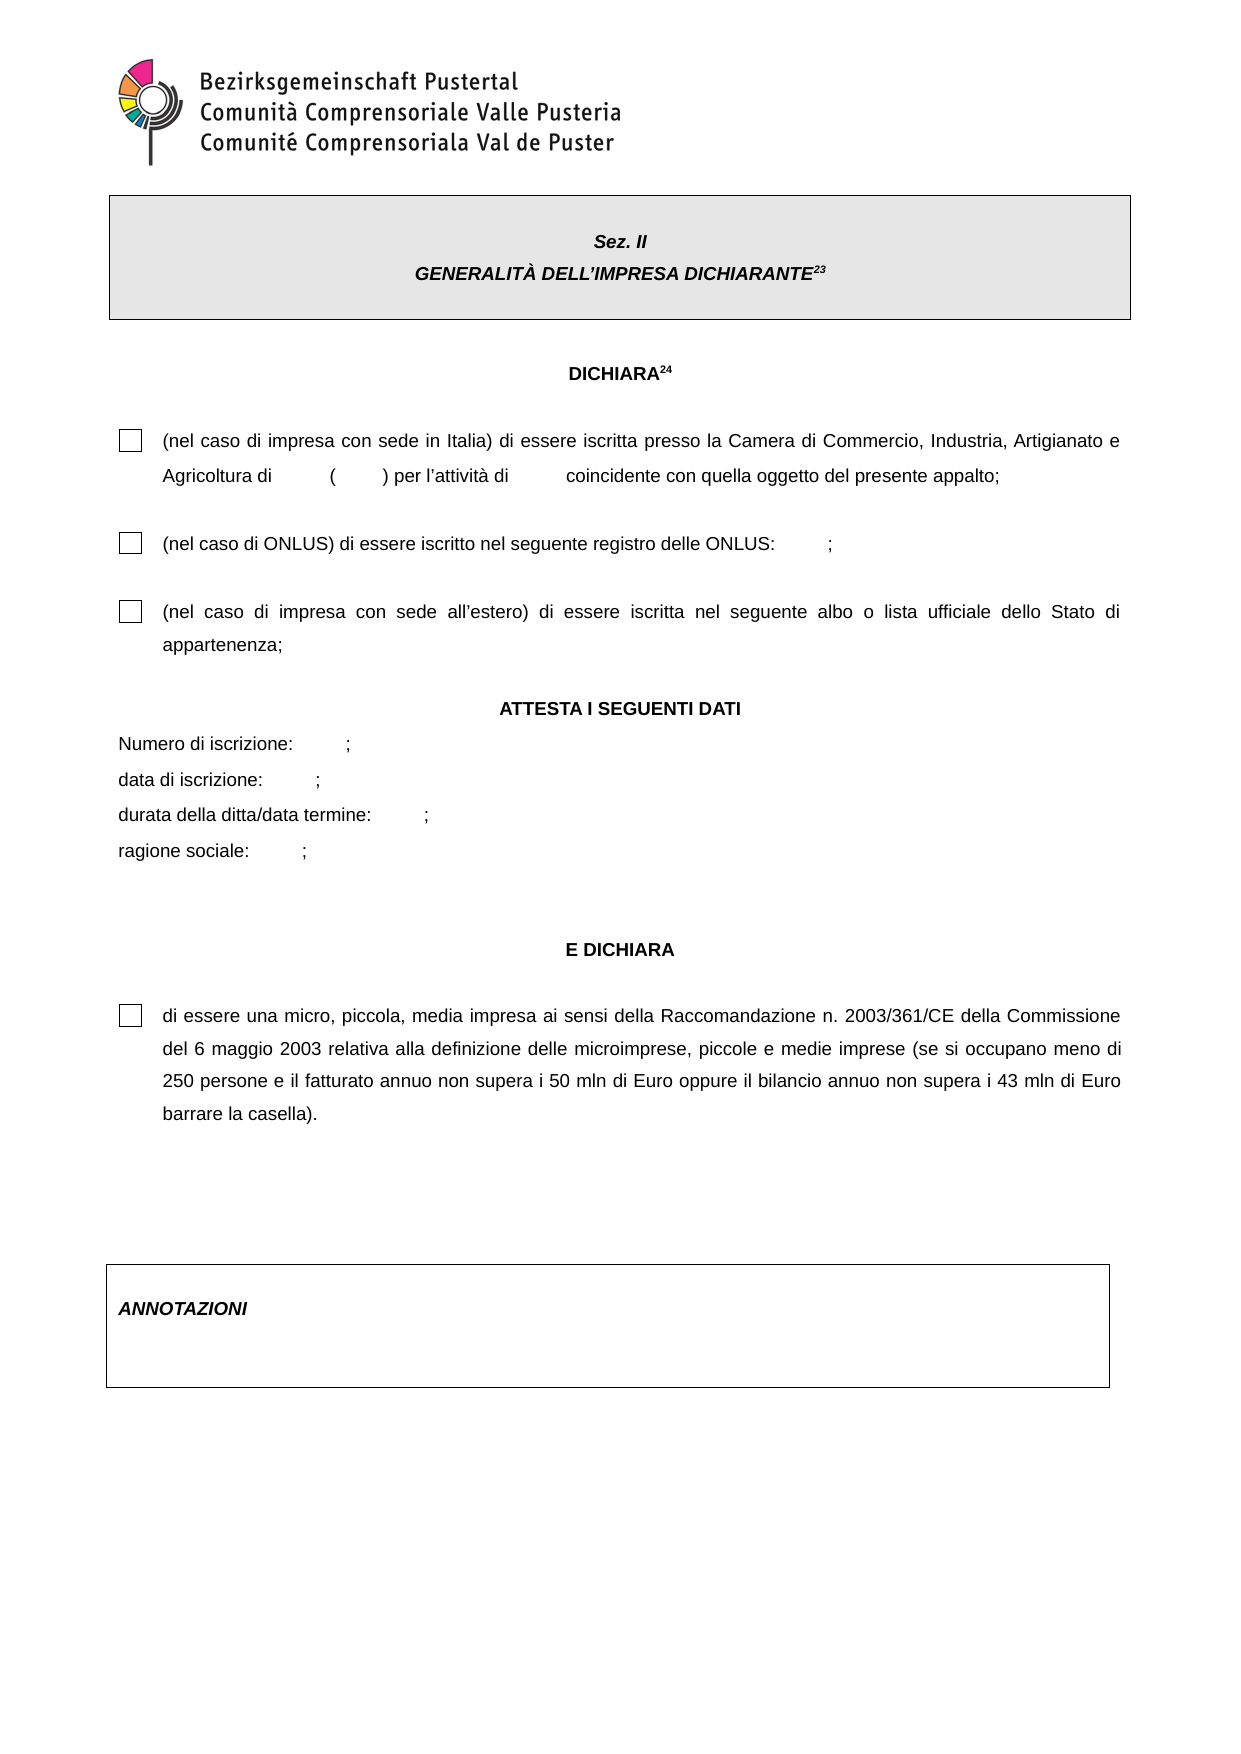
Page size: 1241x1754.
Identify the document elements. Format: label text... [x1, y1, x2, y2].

text di essere una micro, piccola, media impresa ai sensi della Raccomandazione n. 2003/361/CE della Commissione del 6 maggio 2003 relativa alla definizione delle microimprese, piccole e medie imprese (se si occupano meno di 250 persone e il fatturato annuo non supera i 50 mln di Euro oppure il bilancio annuo non supera i 43 mln di Euro barrare la casella). [118, 1003, 1122, 1124]
text (nel caso di impresa con sede all’estero) di essere iscritta nel seguente albo o lista ufficiale dello Stato di appartenenza; [118, 599, 1122, 655]
text ATTESTA I SEGUENTI DATI [118, 698, 1122, 720]
text DICHIARA [118, 363, 1122, 385]
text (nel caso di ONLUS) di essere iscritto nel seguente registro delle ONLUS: ; [118, 531, 1122, 554]
table_header ANNOTAZIONI [107, 1265, 1109, 1387]
text Sez. II [110, 228, 1130, 252]
text durata della ditta/data termine: ; [118, 802, 1122, 826]
text data di iscrizione: ; [118, 766, 1122, 790]
text ragione sociale: ; [118, 838, 1122, 862]
text Numero di iscrizione: ; [118, 730, 1122, 754]
text E DICHIARA [118, 939, 1122, 960]
picture [118, 59, 621, 166]
text GENERALITÀ DELL’IMPRESA DICHIARANTE [110, 260, 1130, 285]
text (nel caso di impresa con sede in Italia) di essere iscritta presso la Camera di Commercio, Industria, Artigianato e Agricoltura di ( ) per l’attività di coincidente con quella oggetto del presente appalto; [118, 428, 1122, 486]
